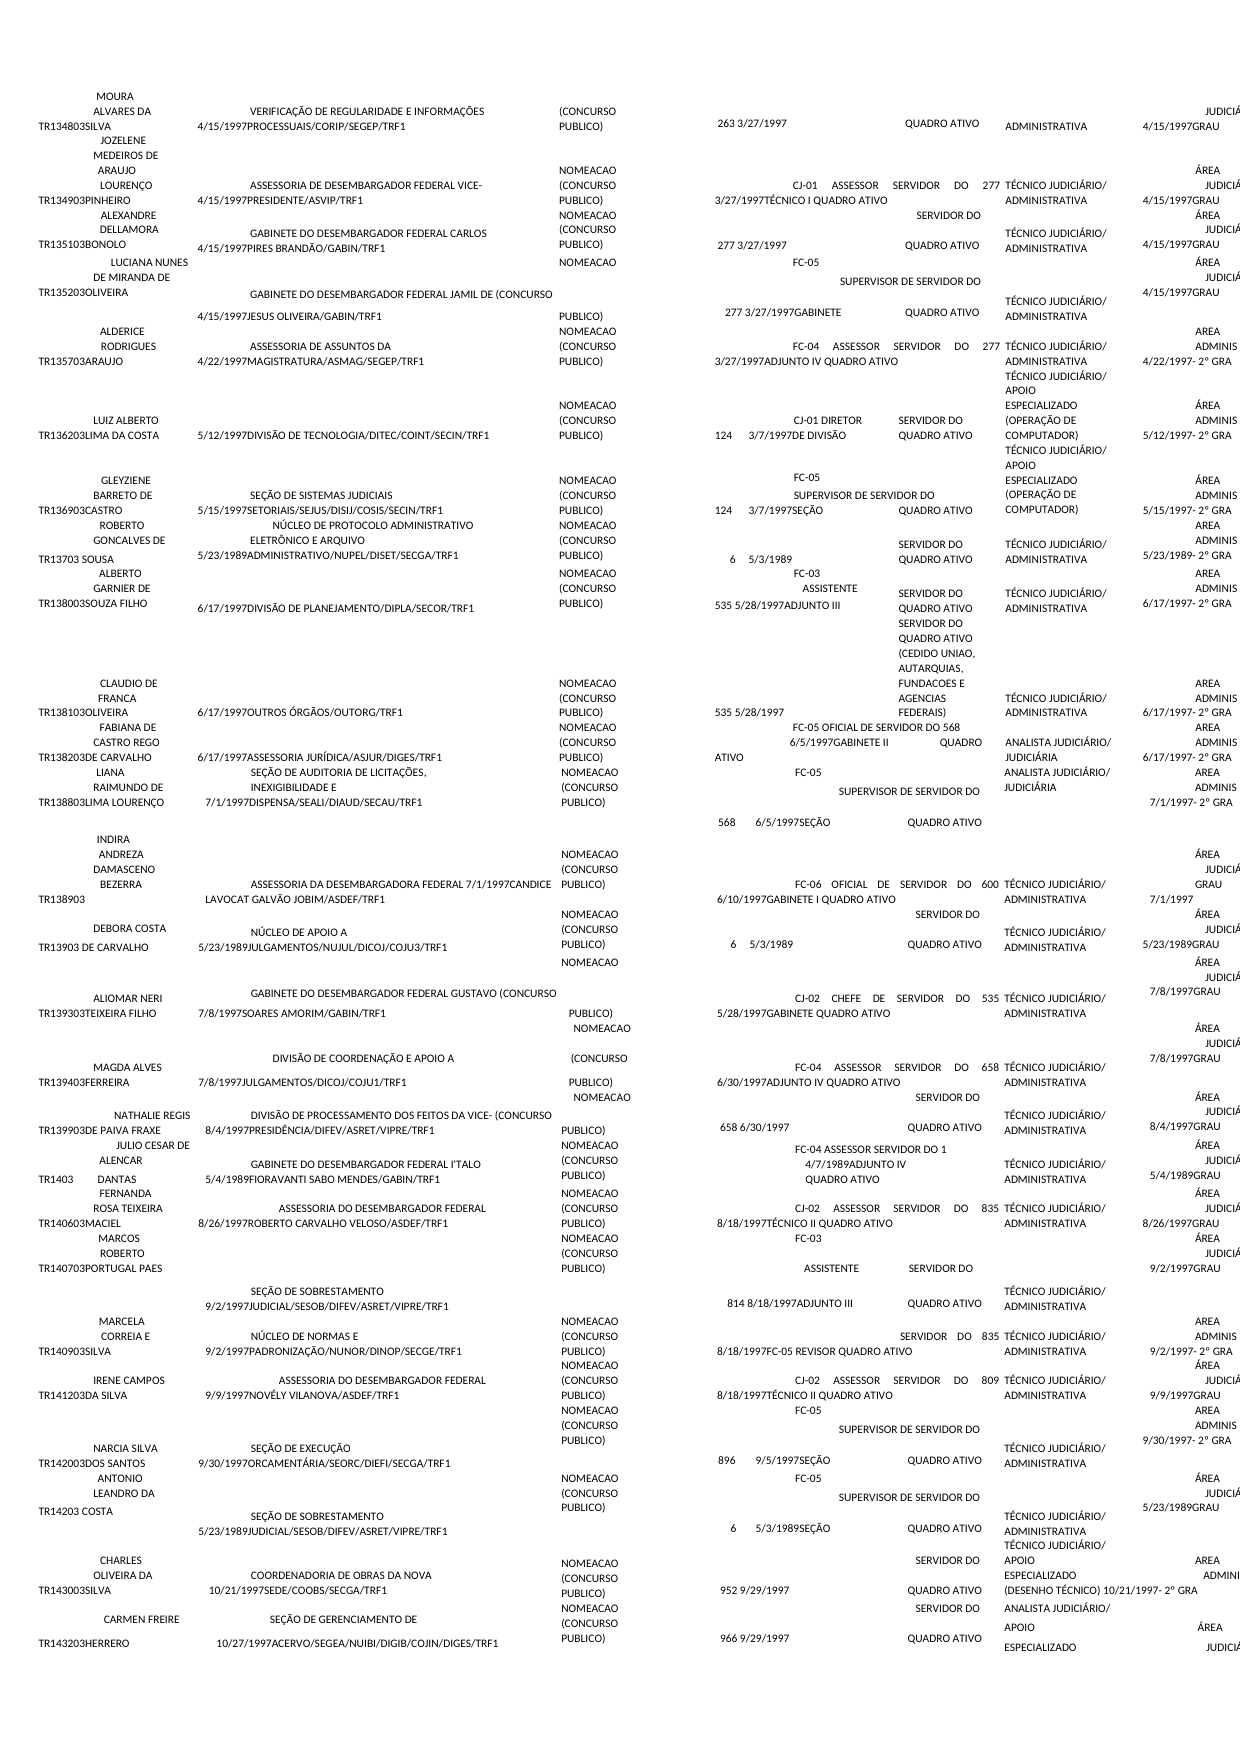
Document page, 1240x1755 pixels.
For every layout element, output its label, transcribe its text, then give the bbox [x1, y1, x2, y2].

table_cell 6/17/1997DIVISÃO DE PLANEJAMENTO/DIPLA/SECOR/TRF1 [198, 567, 559, 616]
table_cell PUBLICO) [561, 1124, 661, 1138]
table_cell 6/17/1997OUTROS ÓRGÃOS/OUTORG/TRF1 [198, 616, 559, 721]
table_cell JOZELENE MEDEIROS DE ARAUJO LOURENÇO TR134903PINHEIRO [38, 134, 197, 208]
table_cell TÉCNICO JUDICIÁRIO/ ADMINISTRATIVA [1005, 256, 1143, 324]
table_cell ÁREA JUDICIÁ 7/8/1997GRAU [1143, 955, 1240, 1021]
table_cell ALBERTO GARNIER DE TR138003SOUZA FILHO [38, 567, 197, 616]
table_cell SERVIDOR DO 658 6/30/1997 QUADRO ATIVO [661, 1090, 1004, 1138]
table_cell GABINETE DO DESEMBARGADOR FEDERAL CARLOS 4/15/1997PIRES BRANDÃO/GABIN/TRF1 [198, 208, 559, 256]
table_cell FERNANDA ROSA TEIXEIRA TR140603MACIEL [38, 1187, 198, 1231]
table_cell ÁREA JUDICIÁ 4/15/1997GRAU [1143, 134, 1240, 208]
table_cell FC-05 SUPERVISOR DE SERVIDOR DO 896 9/5/1997SEÇÃO QUADRO ATIVO [661, 1403, 1004, 1471]
table_cell NOMEACAO (CONCURSO PUBLICO) [559, 324, 659, 369]
table_cell AREA ADMINIS 5/23/1989- 2º GRA [1143, 518, 1240, 567]
table_cell NOMEACAO [561, 955, 661, 986]
table_cell ADMINISTRATIVA [1005, 89, 1143, 133]
table_cell NOMEACAO (CONCURSO PUBLICO) [561, 1231, 661, 1314]
table_cell NOMEACAO (CONCURSO PUBLICO) [561, 1601, 661, 1660]
table_cell NOMEACAO (CONCURSO PUBLICO) [561, 1539, 661, 1601]
table_cell 124 [659, 443, 748, 518]
table_cell MARCOS ROBERTO TR140703PORTUGAL PAES [38, 1231, 198, 1314]
table_cell NOMEACAO DIVISÃO DE COORDENAÇÃO E APOIO A (CONCURSO 7/8/1997JULGAMENTOS/DICOJ/COJU1/TRF1 PUBLICO) [198, 1021, 661, 1090]
table_cell CJ-02 ASSESSOR SERVIDOR DO 809 8/18/1997TÉCNICO II QUADRO ATIVO [661, 1359, 1004, 1403]
table_cell NOMEACAO DIVISÃO DE PROCESSAMENTO DOS FEITOS DA VICE- (CONCURSO [198, 1090, 661, 1123]
table_cell CJ-01 DIRETOR SERVIDOR DO 3/7/1997DE DIVISÃO QUADRO ATIVO [748, 369, 1005, 443]
table_cell ANTONIO LEANDRO DA TR14203 COSTA [38, 1471, 198, 1539]
table_header LIANA RAIMUNDO DE TR138803LIMA LOURENÇO [38, 765, 198, 833]
table_cell SEÇÃO DE SISTEMAS JUDICIAIS 5/15/1997SETORIAIS/SEJUS/DISIJ/COSIS/SECIN/TRF1 [198, 443, 559, 518]
table_cell SERVIDOR DO QUADRO ATIVO [898, 518, 1005, 567]
table_cell 8/4/1997PRESIDÊNCIA/DIFEV/ASRET/VIPRE/TRF1 [198, 1124, 561, 1138]
table_cell ANALISTA JUDICIÁRIO/ APOIO ÁREA ESPECIALIZADO JUDICIÁ [1004, 1601, 1240, 1660]
table_cell ROBERTO GONCALVES DE TR13703 SOUSA [38, 518, 197, 567]
table_cell SERVIDOR DO QUADRO ATIVO [898, 567, 1005, 616]
table_cell ÁREA JUDICIÁ 4/15/1997GRAU [1143, 208, 1240, 256]
table_cell TÉCNICO JUDICIÁRIO/ ADMINISTRATIVA [1004, 1471, 1142, 1539]
table_cell AREA ADMINIS 4/22/1997- 2º GRA [1143, 324, 1240, 369]
table_cell TÉCNICO JUDICIÁRIO/ ADMINISTRATIVA [1004, 1359, 1142, 1403]
table_header AREA ADMINIS 7/1/1997- 2º GRA [1143, 765, 1240, 833]
table_cell 5/3/1989 [748, 518, 898, 567]
table_cell IRENE CAMPOS TR141203DA SILVA [38, 1359, 198, 1403]
table_cell FC-06 OFICIAL DE SERVIDOR DO 600 6/10/1997GABINETE I QUADRO ATIVO [661, 833, 1004, 907]
table_cell TR143003SILVA 10/21/1997SEDE/COOBS/SECGA/TRF1 [38, 1583, 561, 1601]
table_cell CJ-02 CHEFE DE SERVIDOR DO 535 5/28/1997GABINETE QUADRO ATIVO [661, 955, 1004, 1021]
table_cell ÁREA JUDICIÁ 5/23/1989GRAU [1143, 1471, 1240, 1539]
table_cell SEÇÃO DE EXECUÇÃO 9/30/1997ORCAMENTÁRIA/SEORC/DIEFI/SECGA/TRF1 [198, 1403, 561, 1471]
table_cell SEÇÃO DE SOBRESTAMENTO 5/23/1989JUDICIAL/SESOB/DIFEV/ASRET/VIPRE/TRF1 [198, 1471, 561, 1539]
table_cell ÁREA JUDICIÁ 4/15/1997GRAU [1143, 256, 1240, 324]
table_cell NOMEACAO (CONCURSO PUBLICO) [561, 833, 661, 907]
table_header ANALISTA JUDICIÁRIO/ JUDICIÁRIA [1004, 765, 1142, 833]
table_cell AREA ADMINIS 9/30/1997- 2º GRA [1143, 1403, 1240, 1471]
table_cell ÁREA JUDICIÁ 5/23/1989GRAU [1143, 907, 1240, 955]
table_cell NATHALIE REGIS TR139903DE PAIVA FRAXE [38, 1090, 198, 1138]
table_cell ÁREA ADMINIS 5/12/1997- 2º GRA [1143, 369, 1240, 443]
table_cell [198, 256, 559, 287]
table_cell COORDENADORIA DE OBRAS DA NOVA [198, 1539, 561, 1583]
table_cell ÁREA JUDICIÁ 7/8/1997GRAU [1143, 1021, 1240, 1090]
table_cell AREA ADMINIS 6/17/1997- 2º GRA [1143, 721, 1240, 765]
table_cell TÉCNICO JUDICIÁRIO/ ADMINISTRATIVA [1005, 567, 1143, 616]
table_cell ASSESSORIA DA DESEMBARGADORA FEDERAL 7/1/1997CANDICE LAVOCAT GALVÃO JOBIM/ASDEF/TRF1 [198, 833, 561, 907]
table_cell 6 [659, 518, 748, 567]
table_cell 3/7/1997SEÇÃO [748, 504, 898, 518]
table_cell SERVIDOR DO QUADRO ATIVO (CEDIDO UNIAO, AUTARQUIAS, FUNDACOES E AGENCIAS FEDERAIS) [898, 616, 1005, 721]
table_cell NÚCLEO DE NORMAS E 9/2/1997PADRONIZAÇÃO/NUNOR/DINOP/SECGE/TRF1 [198, 1314, 561, 1359]
table_cell FC-04 ASSESSOR SERVIDOR DO 1 4/7/1989ADJUNTO IV QUADRO ATIVO [661, 1138, 1004, 1187]
table_cell NOMEACAO (CONCURSO PUBLICO) [559, 443, 659, 518]
table_cell (DESENHO TÉCNICO) 10/21/1997- 2º GRA [1004, 1583, 1240, 1601]
table_cell CJ-02 ASSESSOR SERVIDOR DO 835 8/18/1997TÉCNICO II QUADRO ATIVO [661, 1187, 1004, 1231]
table_cell AREA ADMINIS 9/2/1997- 2º GRA [1143, 1314, 1240, 1359]
table_cell TÉCNICO JUDICIÁRIO/ ADMINISTRATIVA [1004, 833, 1142, 907]
table_cell TÉCNICO JUDICIÁRIO/ ADMINISTRATIVA [1004, 1090, 1142, 1138]
table_cell NOMEACAO (CONCURSO PUBLICO) [561, 1314, 661, 1359]
table_cell 5/12/1997DIVISÃO DE TECNOLOGIA/DITEC/COINT/SECIN/TRF1 [198, 369, 559, 443]
table_cell SERVIDOR DO 952 9/29/1997 QUADRO ATIVO [661, 1539, 1004, 1601]
table_cell GABINETE DO DESEMBARGADOR FEDERAL JAMIL DE (CONCURSO [198, 287, 659, 309]
table_cell NÚCLEO DE APOIO A 5/23/1989JULGAMENTOS/NUJUL/DICOJ/COJU3/TRF1 [198, 907, 561, 955]
table_cell ÁREA JUDICIÁ GRAU 7/1/1997 [1143, 833, 1240, 907]
table_cell NOMEACAO (CONCURSO PUBLICO) [559, 616, 659, 721]
table_cell TÉCNICO JUDICIÁRIO/ APOIO ESPECIALIZADO (OPERAÇÃO DE COMPUTADOR) [1005, 369, 1143, 443]
table_cell SEÇÃO DE SOBRESTAMENTO 9/2/1997JUDICIAL/SESOB/DIFEV/ASRET/VIPRE/TRF1 [198, 1231, 561, 1314]
table_cell TÉCNICO JUDICIÁRIO/ ADMINISTRATIVA [1004, 1021, 1142, 1090]
table_cell FC-03 ASSISTENTE [748, 567, 898, 598]
table_cell [198, 955, 561, 986]
table_cell FC-05 SUPERVISOR DE SERVIDOR DO 6 5/3/1989SEÇÃO QUADRO ATIVO [661, 1471, 1004, 1539]
table_cell NOMEACAO (CONCURSO PUBLICO) [561, 907, 661, 955]
table_cell CHARLES OLIVEIRA DA [38, 1539, 198, 1583]
table_cell NOMEACAO (CONCURSO PUBLICO) [559, 567, 659, 616]
table_cell ÁREA JUDICIÁ 5/4/1989GRAU [1143, 1138, 1240, 1187]
table_header NOMEACAO (CONCURSO PUBLICO) [561, 765, 661, 833]
table_cell NOMEACAO (CONCURSO PUBLICO) [561, 1187, 661, 1231]
table_cell ÁREA JUDICIÁ 8/26/1997GRAU [1143, 1187, 1240, 1231]
table_cell FC-05 SUPERVISOR DE SERVIDOR DO 277 3/27/1997GABINETE QUADRO ATIVO [659, 256, 1005, 324]
table_cell VERIFICAÇÃO DE REGULARIDADE E INFORMAÇÕES 4/15/1997PROCESSUAIS/CORIP/SEGEP/TRF1 [198, 89, 559, 133]
table_cell NOMEACAO (CONCURSO PUBLICO) [561, 1359, 661, 1403]
table_cell 535 5/28/1997 [659, 616, 898, 721]
table_cell ALEXANDRE DELLAMORA TR135103BONOLO [38, 208, 197, 256]
table_cell GLEYZIENE BARRETO DE TR136903CASTRO [38, 443, 197, 518]
table_cell MAGDA ALVES TR139403FERREIRA [38, 1021, 198, 1090]
table_cell FC-05 OFICIAL DE SERVIDOR DO 568 6/5/1997GABINETE II QUADRO ATIVO [659, 721, 1005, 765]
table_cell AREA ADMINIS 6/17/1997- 2º GRA [1143, 567, 1240, 616]
table_header FC-05 SUPERVISOR DE SERVIDOR DO 568 6/5/1997SEÇÃO QUADRO ATIVO [661, 765, 1004, 833]
table_cell TÉCNICO JUDICIÁRIO/ ADMINISTRATIVA [1004, 1314, 1142, 1359]
table_cell TÉCNICO JUDICIÁRIO/ ADMINISTRATIVA [1004, 1403, 1142, 1471]
table_cell TÉCNICO JUDICIÁRIO/ ADMINISTRATIVA [1004, 1231, 1142, 1314]
table_cell SERVIDOR DO 277 3/27/1997 QUADRO ATIVO [659, 208, 1005, 256]
table_cell TÉCNICO JUDICIÁRIO/ APOIO ESPECIALIZADO [1004, 1539, 1142, 1583]
table_cell FC-04 ASSESSOR SERVIDOR DO 658 6/30/1997ADJUNTO IV QUADRO ATIVO [661, 1021, 1004, 1090]
table_cell NÚCLEO DE PROTOCOLO ADMINISTRATIVO ELETRÔNICO E ARQUIVO 5/23/1989ADMINISTRATIVO/NUPEL/DISET/SECGA/TRF1 [198, 518, 559, 567]
table_cell ÁREA JUDICIÁ 8/4/1997GRAU [1143, 1090, 1240, 1138]
table_cell ÁREA ADMINIS 5/15/1997- 2º GRA [1143, 443, 1240, 518]
table_cell NARCIA SILVA TR142003DOS SANTOS [38, 1403, 198, 1471]
table_cell GABINETE DO DESEMBARGADOR FEDERAL I'TALO 5/4/1989FIORAVANTI SABO MENDES/GABIN/TRF1 [198, 1138, 561, 1187]
table_cell SERVIDOR DO 835 8/18/1997FC-05 REVISOR QUADRO ATIVO [661, 1314, 1004, 1359]
table_cell ASSESSORIA DO DESEMBARGADOR FEDERAL 9/9/1997NOVÉLY VILANOVA/ASDEF/TRF1 [198, 1359, 561, 1403]
table_cell NOMEACAO (CONCURSO PUBLICO) [561, 1138, 661, 1187]
table_cell SERVIDOR DO 6 5/3/1989 QUADRO ATIVO [661, 907, 1004, 955]
table_cell TÉCNICO JUDICIÁRIO/ ADMINISTRATIVA [1005, 134, 1143, 208]
table_cell TÉCNICO JUDICIÁRIO/ ADMINISTRATIVA [1004, 907, 1142, 955]
table_cell MARCELA CORREIA E TR140903SILVA [38, 1314, 198, 1359]
table_cell QUADRO ATIVO [898, 504, 1005, 518]
table_cell TÉCNICO JUDICIÁRIO/ ADMINISTRATIVA [1004, 1187, 1142, 1231]
table_cell TÉCNICO JUDICIÁRIO/ ADMINISTRATIVA [1005, 324, 1143, 369]
table_cell TÉCNICO JUDICIÁRIO/ ADMINISTRATIVA [1005, 616, 1143, 721]
table_cell NOMEACAO (CONCURSO PUBLICO) [559, 721, 659, 765]
table_cell 263 3/27/1997 QUADRO ATIVO [659, 89, 1005, 133]
table_cell 6/17/1997ASSESSORIA JURÍDICA/ASJUR/DIGES/TRF1 [198, 721, 559, 765]
table_cell 124 [659, 369, 748, 443]
table_cell 535 5/28/1997ADJUNTO III [659, 598, 898, 616]
table_cell CLAUDIO DE FRANCA TR138103OLIVEIRA [38, 616, 197, 721]
table_cell ASSESSORIA DE ASSUNTOS DA 4/22/1997MAGISTRATURA/ASMAG/SEGEP/TRF1 [198, 324, 559, 369]
table_cell 4/15/1997JESUS OLIVEIRA/GABIN/TRF1 [198, 309, 559, 324]
table_header SEÇÃO DE AUDITORIA DE LICITAÇÕES, INEXIGIBILIDADE E 7/1/1997DISPENSA/SEALI/DIAUD/SECAU/TRF1 [198, 765, 561, 833]
table_cell NOMEACAO (CONCURSO PUBLICO) [559, 369, 659, 443]
table_cell LUCIANA NUNES DE MIRANDA DE TR135203OLIVEIRA [38, 256, 197, 324]
table_cell [659, 567, 748, 598]
table_cell NOMEACAO (CONCURSO PUBLICO) [561, 1403, 661, 1471]
table_cell ASSESSORIA DO DESEMBARGADOR FEDERAL 8/26/1997ROBERTO CARVALHO VELOSO/ASDEF/TRF1 [198, 1187, 561, 1231]
table_cell ALDERICE RODRIGUES TR135703ARAUJO [38, 324, 197, 369]
table_cell TÉCNICO JUDICIÁRIO/ ADMINISTRATIVA [1004, 1138, 1142, 1187]
table_cell ÁREA JUDICIÁ 9/2/1997GRAU [1143, 1231, 1240, 1314]
table_cell NOMEACAO (CONCURSO PUBLICO) [561, 1471, 661, 1539]
table_cell LUIZ ALBERTO TR136203LIMA DA COSTA [38, 369, 197, 443]
table_cell GABINETE DO DESEMBARGADOR FEDERAL GUSTAVO (CONCURSO 7/8/1997SOARES AMORIM/GABIN/TRF1 PUBLICO) [198, 986, 661, 1021]
table_cell NOMEACAO [559, 256, 659, 287]
table_cell TÉCNICO JUDICIÁRIO/ ADMINISTRATIVA [1005, 518, 1143, 567]
table_cell NOMEACAO (CONCURSO PUBLICO) [559, 208, 659, 256]
table_cell MOURA ALVARES DA TR134803SILVA [38, 89, 197, 133]
table_cell ASSESSORIA DE DESEMBARGADOR FEDERAL VICE- 4/15/1997PRESIDENTE/ASVIP/TRF1 [198, 134, 559, 208]
table_cell JULIO CESAR DE ALENCAR TR1403 DANTAS [38, 1138, 198, 1187]
table_cell INDIRA ANDREZA DAMASCENO BEZERRA TR138903 [38, 833, 198, 907]
table_cell AREA ADMINIS 6/17/1997- 2º GRA [1143, 616, 1240, 721]
table_cell (CONCURSO PUBLICO) [559, 89, 659, 133]
table_cell JUDICIÁ 4/15/1997GRAU [1143, 89, 1240, 133]
table_cell FABIANA DE CASTRO REGO TR138203DE CARVALHO [38, 721, 197, 765]
table_cell FC-05 SUPERVISOR DE SERVIDOR DO [748, 443, 1005, 503]
table_cell CJ-01 ASSESSOR SERVIDOR DO 277 3/27/1997TÉCNICO I QUADRO ATIVO [659, 134, 1005, 208]
table_cell SERVIDOR DO 966 9/29/1997 QUADRO ATIVO [661, 1601, 1004, 1660]
table_cell NOMEACAO (CONCURSO PUBLICO) [559, 518, 659, 567]
table_cell TÉCNICO JUDICIÁRIO/ ADMINISTRATIVA [1004, 955, 1142, 1021]
table_cell FC-04 ASSESSOR SERVIDOR DO 277 3/27/1997ADJUNTO IV QUADRO ATIVO [659, 324, 1005, 369]
table_cell ANALISTA JUDICIÁRIO/ JUDICIÁRIA [1005, 721, 1143, 765]
table_cell TÉCNICO JUDICIÁRIO/ APOIO ESPECIALIZADO (OPERAÇÃO DE COMPUTADOR) [1005, 443, 1143, 518]
table_cell FC-03 ASSISTENTE SERVIDOR DO 814 8/18/1997ADJUNTO III QUADRO ATIVO [661, 1231, 1004, 1314]
table_cell CARMEN FREIRE SEÇÃO DE GERENCIAMENTO DE TR143203HERRERO 10/27/1997ACERVO/SEGEA/NUIBI/DIGIB/COJIN/DIGES/TRF1 [38, 1601, 561, 1660]
table_cell NOMEACAO (CONCURSO PUBLICO) [559, 134, 659, 208]
table_cell PUBLICO) [559, 309, 659, 324]
table_cell DEBORA COSTA TR13903 DE CARVALHO [38, 907, 198, 955]
table_cell AREA ADMINIS [1143, 1539, 1240, 1583]
table_cell TÉCNICO JUDICIÁRIO/ ADMINISTRATIVA [1005, 208, 1143, 256]
table_cell ÁREA JUDICIÁ 9/9/1997GRAU [1143, 1359, 1240, 1403]
table_cell ALIOMAR NERI TR139303TEIXEIRA FILHO [38, 955, 198, 1021]
